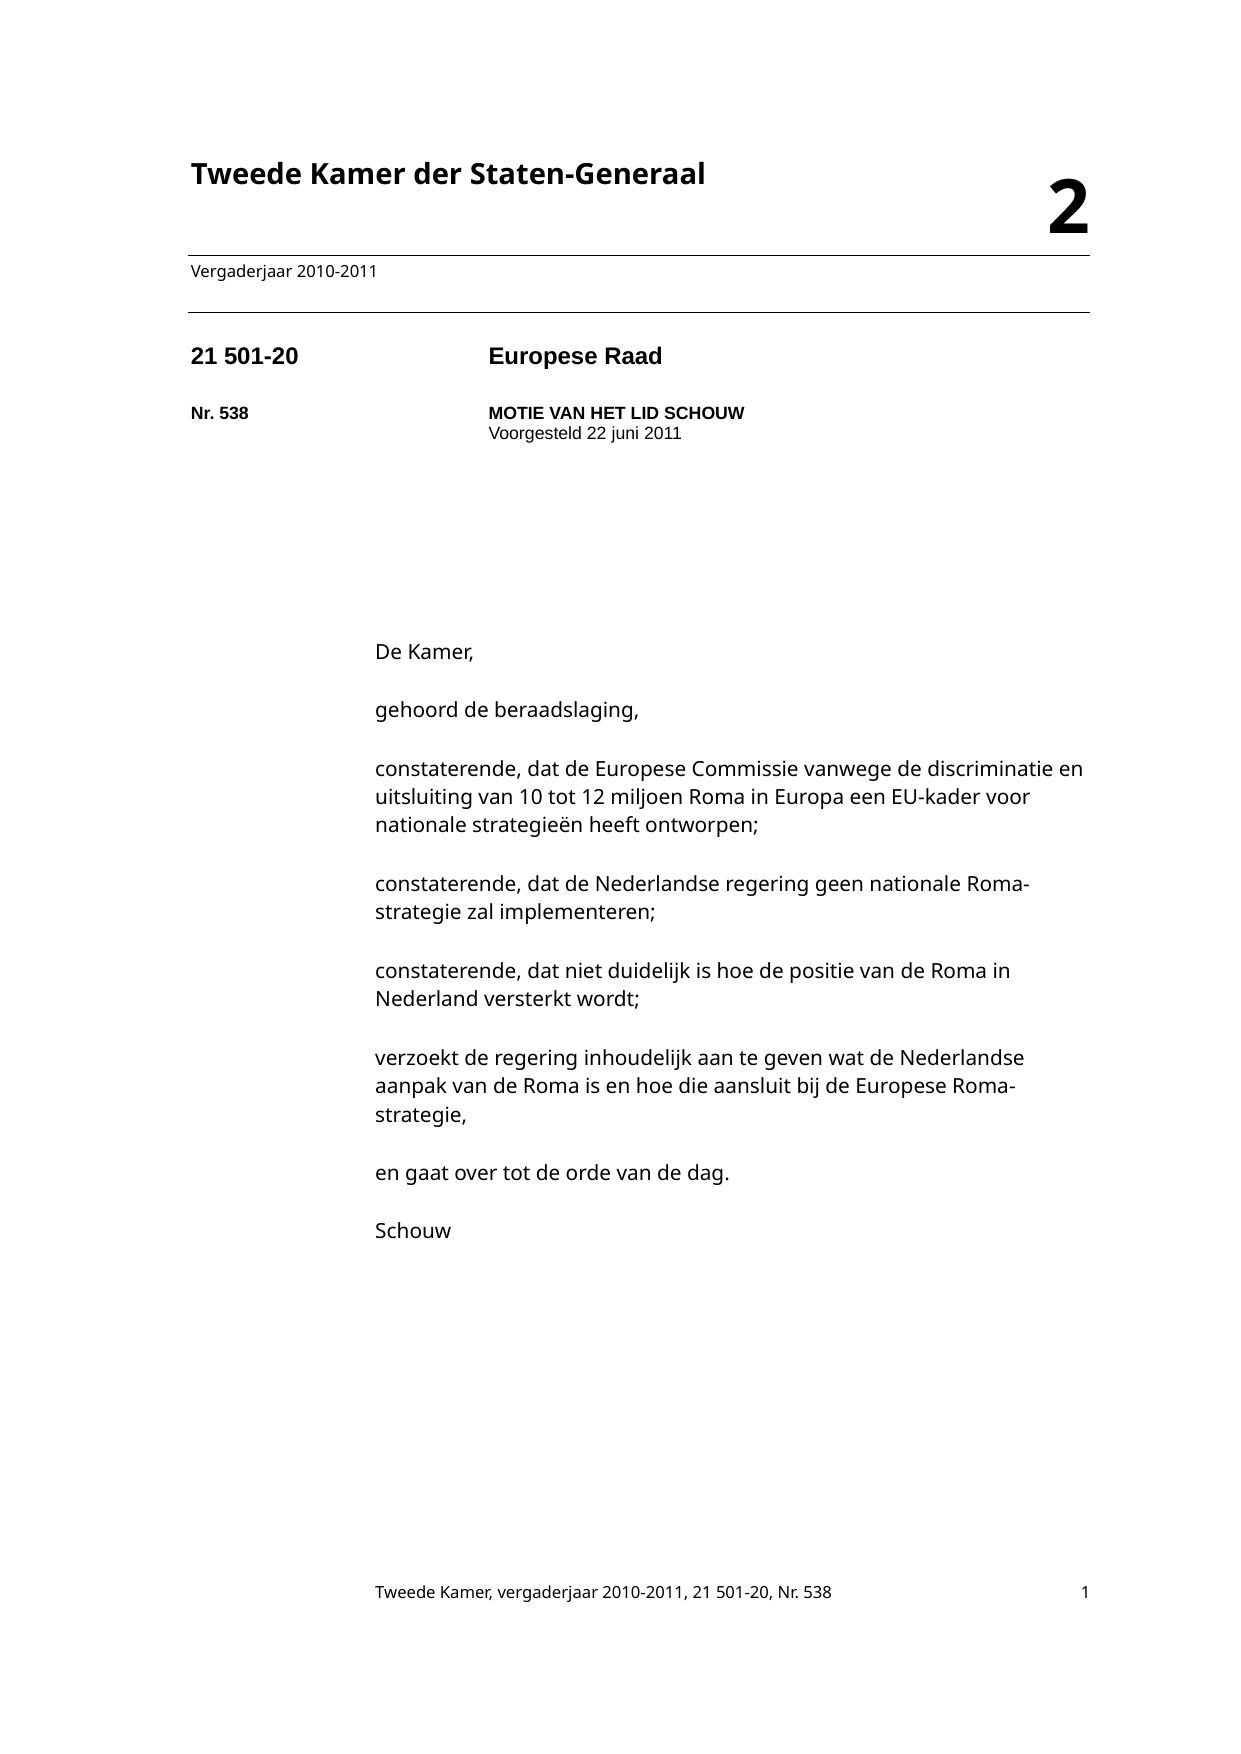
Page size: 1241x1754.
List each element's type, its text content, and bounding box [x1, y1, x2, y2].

text constaterende, dat de Europese Commissie vanwege de discriminatie en uitsluiting van 10 tot 12 miljoen Roma in Europa een EU-kader voor nationale strategieën heeft ontworpen; [375, 754, 1090, 839]
text constaterende, dat de Nederlandse regering geen nationale Roma-strategie zal implementeren; [375, 869, 1090, 926]
table_cell Nr. 538 [188, 399, 485, 518]
table_header 2 [910, 150, 1090, 255]
text gehoord de beraadslaging, [375, 695, 1090, 724]
text Schouw [375, 1217, 1090, 1245]
text en gaat over tot de orde van de dag. [375, 1158, 1090, 1187]
text De Kamer, [375, 637, 1090, 665]
text constaterende, dat niet duidelijk is hoe de positie van de Roma in Nederland versterkt wordt; [375, 956, 1090, 1013]
table_header Tweede Kamer der Staten-Generaal [188, 150, 909, 255]
text verzoekt de regering inhoudelijk aan te geven wat de Nederlandse aanpak van de Roma is en hoe die aansluit bij de Europese Roma-strategie, [375, 1043, 1090, 1128]
table_cell MOTIE VAN HET LID SCHOUW Voorgesteld 22 juni 2011 [485, 399, 1090, 518]
table_cell [485, 256, 1090, 312]
table_cell Vergaderjaar 2010-2011 [188, 256, 485, 312]
table_cell [188, 313, 485, 339]
table_cell Europese Raad [485, 339, 1090, 399]
table_cell 21 501-20 [188, 339, 485, 399]
table_cell [485, 313, 1090, 339]
